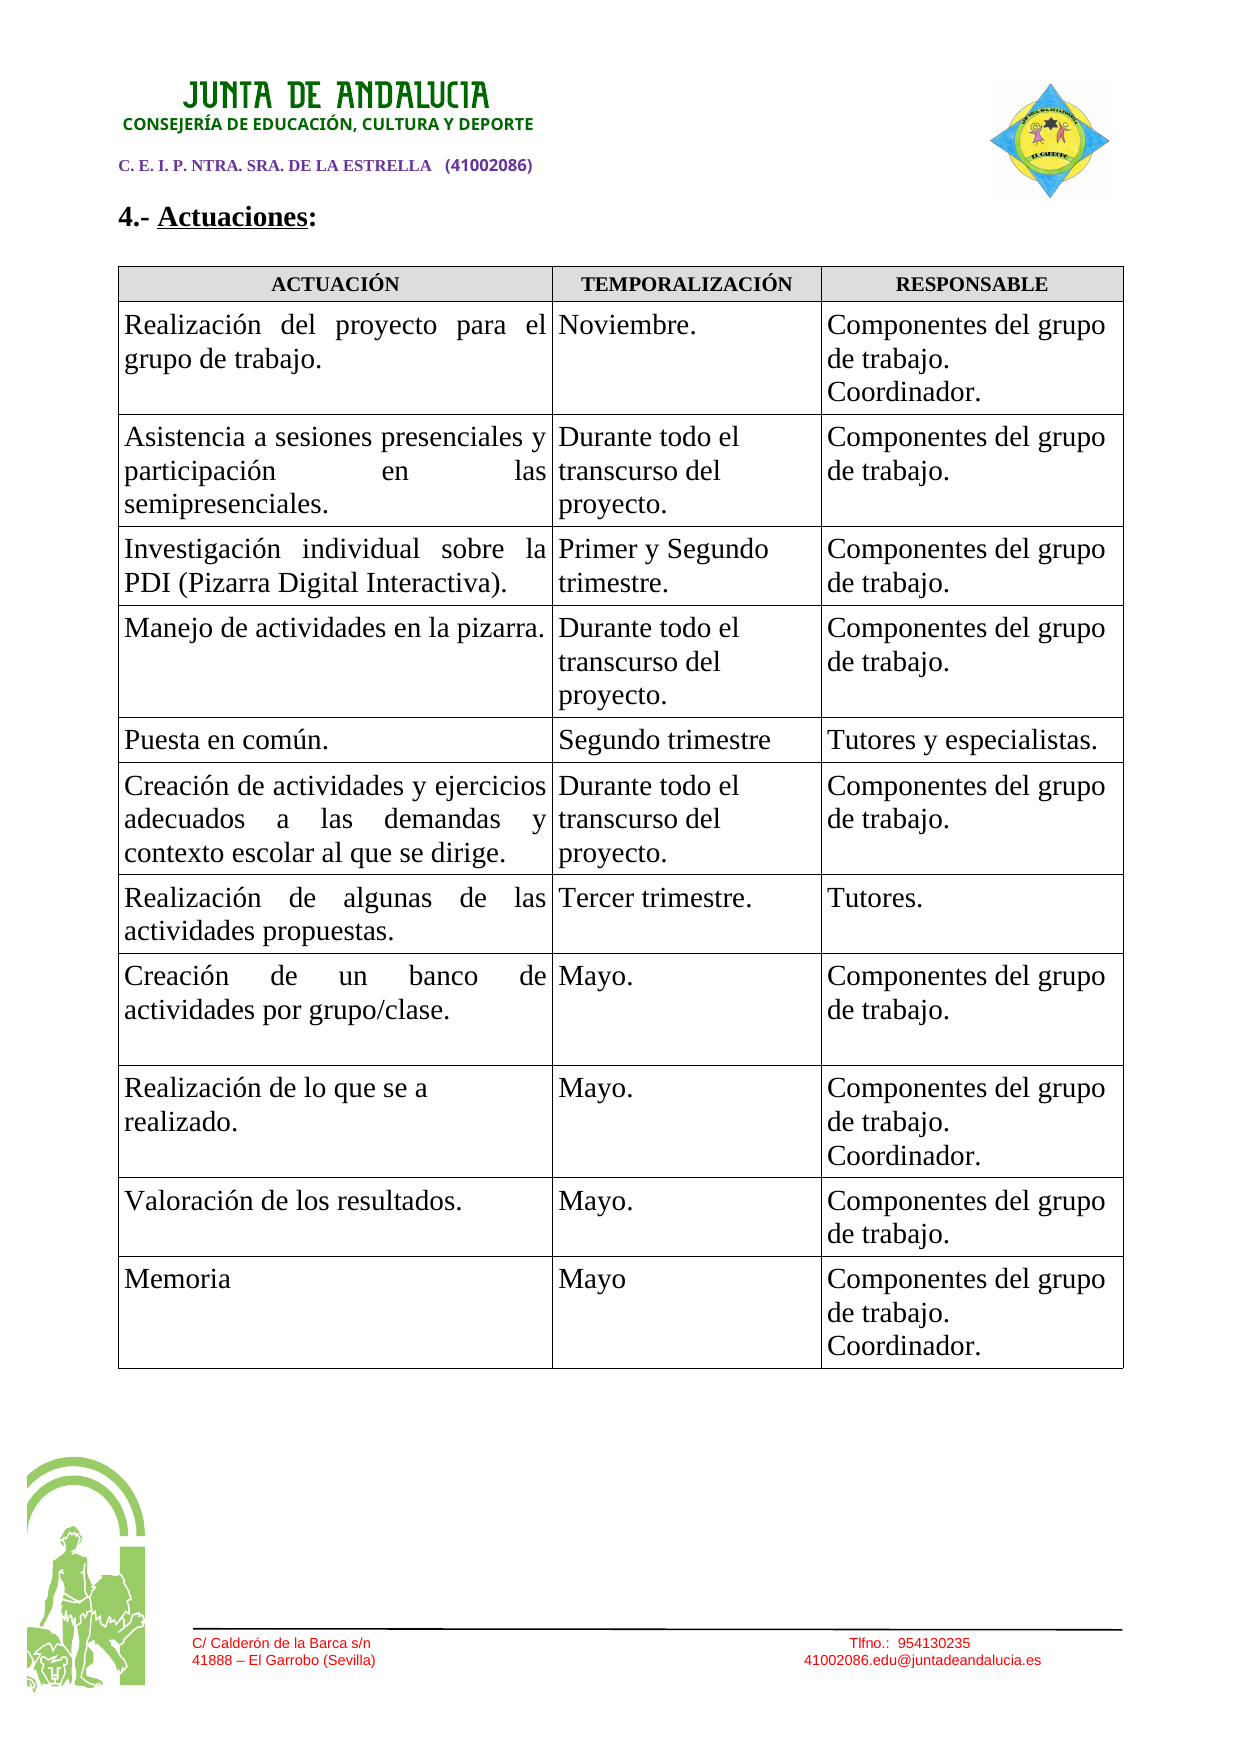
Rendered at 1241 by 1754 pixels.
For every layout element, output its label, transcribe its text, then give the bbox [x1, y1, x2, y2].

table_cell Segundo trimestre [553, 718, 821, 762]
table_cell Componentes del grupo de trabajo. Coordinador. [822, 1257, 1123, 1368]
table_cell Mayo. [553, 954, 821, 1065]
table_cell Componentes del grupo de trabajo. [822, 763, 1123, 874]
table_cell Componentes del grupo de trabajo. [822, 527, 1123, 604]
table_cell Realización del proyecto para el grupo de trabajo. [119, 302, 552, 414]
table_cell Componentes del grupo de trabajo. [822, 606, 1123, 717]
table_cell Primer y Segundo trimestre. [553, 527, 821, 604]
table_cell Tutores y especialistas. [822, 718, 1123, 762]
table_cell Memoria [119, 1257, 552, 1368]
table_cell Tutores. [822, 875, 1123, 953]
table_cell Investigación individual sobre la PDI (Pizarra Digital Interactiva). [119, 527, 552, 604]
picture [989, 80, 1110, 199]
table_header RESPONSABLE [822, 267, 1123, 301]
table_cell Realización de lo que se a realizado. [119, 1066, 552, 1177]
table_cell Mayo [553, 1257, 821, 1368]
table_cell Mayo. [553, 1066, 821, 1177]
table_cell Durante todo el transcurso del proyecto. [553, 763, 821, 874]
table_cell Componentes del grupo de trabajo. Coordinador. [822, 1066, 1123, 1177]
table_cell Noviembre. [553, 302, 821, 414]
table_header TEMPORALIZACIÓN [553, 267, 821, 301]
table_cell Componentes del grupo de trabajo. [822, 1178, 1123, 1256]
table_cell Creación de un banco de actividades por grupo/clase. [119, 954, 552, 1065]
table_cell Tercer trimestre. [553, 875, 821, 953]
table_cell Realización de algunas de las actividades propuestas. [119, 875, 552, 953]
table_cell Creación de actividades y ejercicios adecuados a las demandas y contexto escolar al que se dirige. [119, 763, 552, 874]
table_header ACTUACIÓN [119, 267, 552, 301]
table_cell Puesta en común. [119, 718, 552, 762]
text 4.- Actuaciones: [118, 177, 1122, 232]
table_cell Valoración de los resultados. [119, 1178, 552, 1256]
table_cell Manejo de actividades en la pizarra. [119, 606, 552, 717]
table_cell Componentes del grupo de trabajo. Coordinador. [822, 302, 1123, 414]
table_cell Componentes del grupo de trabajo. [822, 954, 1123, 1065]
table_cell Componentes del grupo de trabajo. [822, 415, 1123, 526]
table_cell Mayo. [553, 1178, 821, 1256]
table_cell Durante todo el transcurso del proyecto. [553, 606, 821, 717]
table_cell Asistencia a sesiones presenciales y participación en las semipresenciales. [119, 415, 552, 526]
table_cell Durante todo el transcurso del proyecto. [553, 415, 821, 526]
